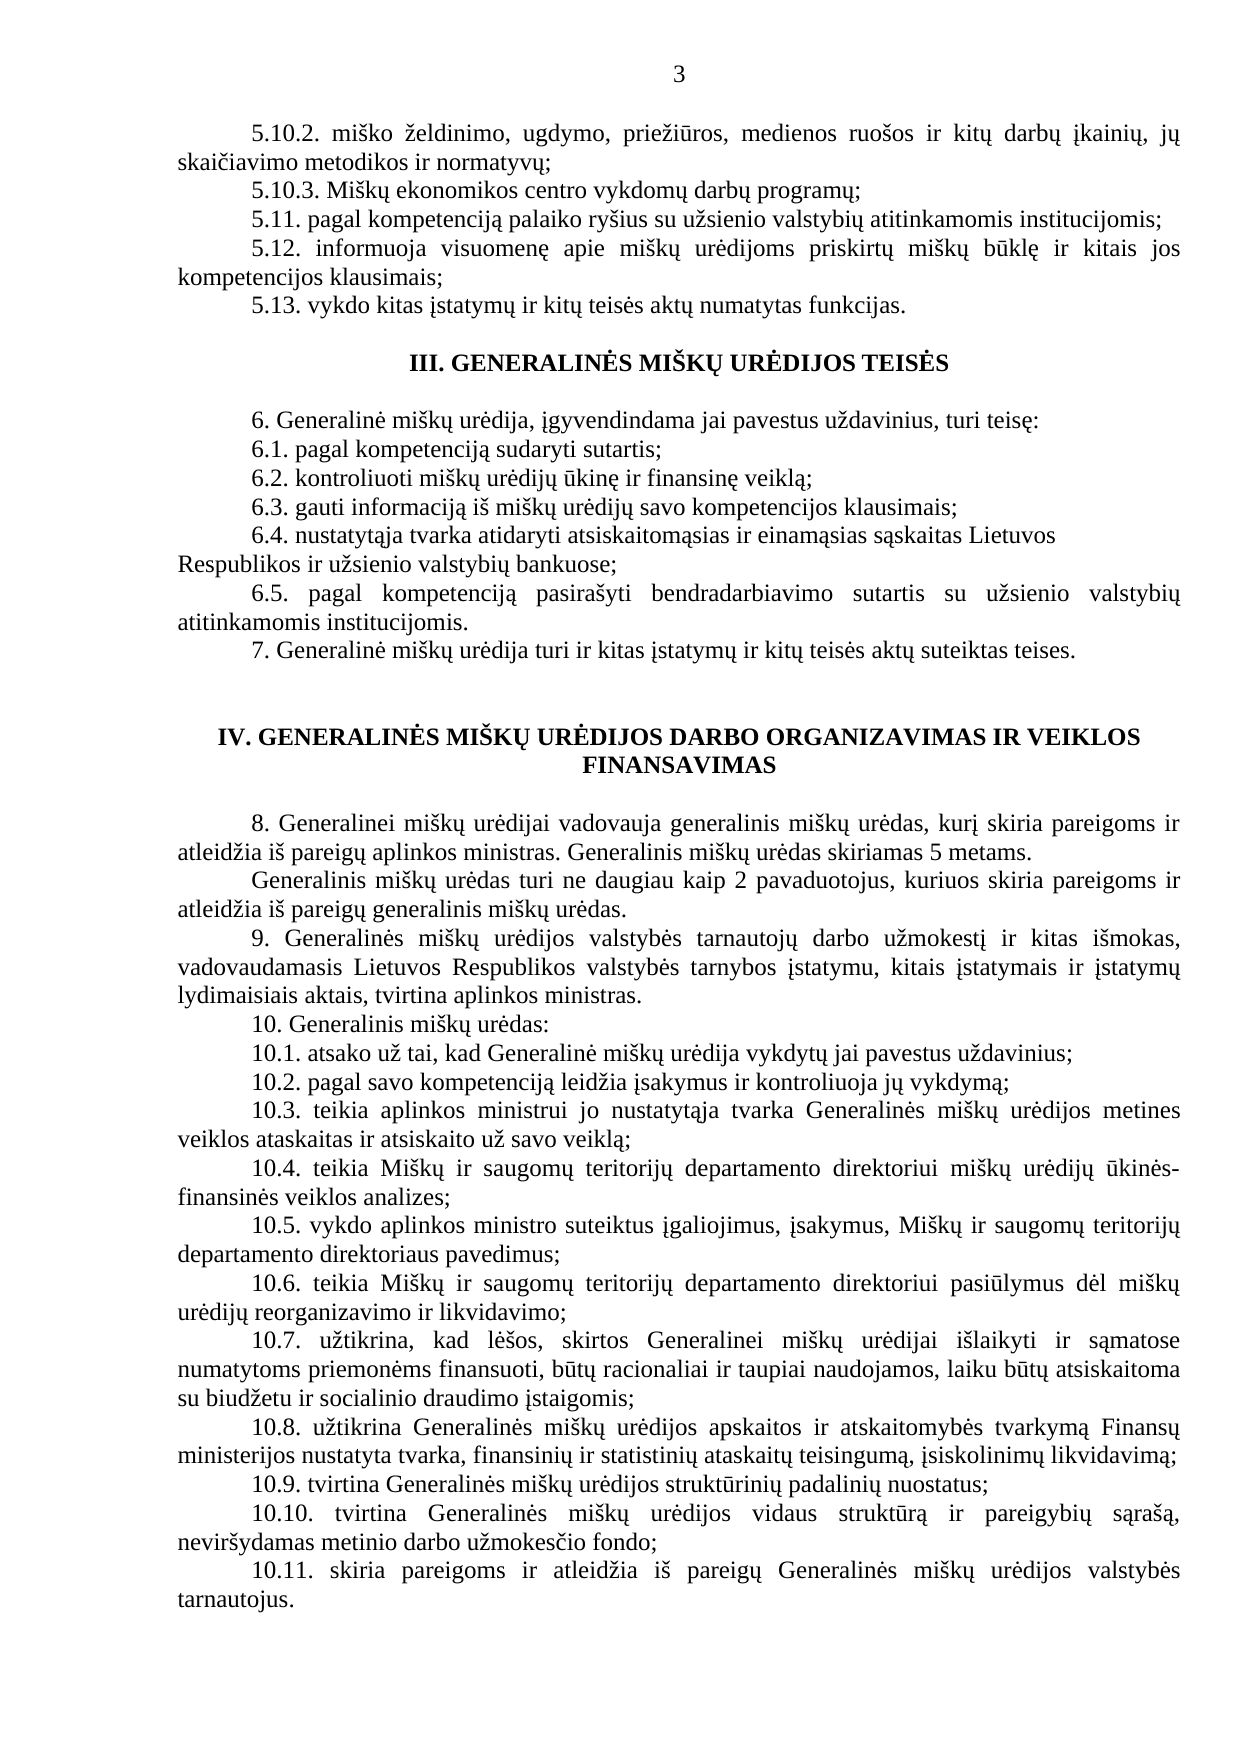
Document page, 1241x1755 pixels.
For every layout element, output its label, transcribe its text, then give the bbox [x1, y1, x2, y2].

text 10.8. užtikrina Generalinės miškų urėdijos apskaitos ir atskaitomybės tvarkymą Finansų ministerijos nustatyta tvarka, finansinių ir statistinių ataskaitų teisingumą, įsiskolinimų likvidavimą; [177, 1412, 1181, 1469]
text 10.4. teikia Miškų ir saugomų teritorijų departamento direktoriui miškų urėdijų ūkinės-finansinės veiklos analizes; [177, 1153, 1181, 1211]
text 6.2. kontroliuoti miškų urėdijų ūkinę ir finansinę veiklą; [177, 463, 1181, 492]
text 5.10.3. Miškų ekonomikos centro vykdomų darbų programų; [177, 176, 1181, 204]
text 6.1. pagal kompetenciją sudaryti sutartis; [177, 434, 1181, 463]
text 10.9. tvirtina Generalinės miškų urėdijos struktūrinių padalinių nuostatus; [177, 1469, 1181, 1498]
text 6.3. gauti informaciją iš miškų urėdijų savo kompetencijos klausimais; [177, 492, 1181, 521]
text Generalinis miškų urėdas turi ne daugiau kaip 2 pavaduotojus, kuriuos skiria pareigoms ir atleidžia iš pareigų generalinis miškų urėdas. [177, 866, 1181, 923]
text IV. GENERALINĖS MIŠKŲ URĖDIJOS DARBO ORGANIZAVIMAS IR VEIKLOS FINANSAVIMAS [177, 722, 1181, 779]
text 5.12. informuoja visuomenę apie miškų urėdijoms priskirtų miškų būklę ir kitais jos kompetencijos klausimais; [177, 233, 1181, 291]
text 6.5. pagal kompetenciją pasirašyti bendradarbiavimo sutartis su užsienio valstybių atitinkamomis institucijomis. [177, 578, 1181, 636]
text 6.4. nustatytąja tvarka atidaryti atsiskaitomąsias ir einamąsias sąskaitas Lietuvos Respublikos ir užsienio valstybių bankuose; [177, 521, 1181, 578]
text 9. Generalinės miškų urėdijos valstybės tarnautojų darbo užmokestį ir kitas išmokas, vadovaudamasis Lietuvos Respublikos valstybės tarnybos įstatymu, kitais įstatymais ir įstatymų lydimaisiais aktais, tvirtina aplinkos ministras. [177, 923, 1181, 1009]
text 10.5. vykdo aplinkos ministro suteiktus įgaliojimus, įsakymus, Miškų ir saugomų teritorijų departamento direktoriaus pavedimus; [177, 1211, 1181, 1268]
text 6. Generalinė miškų urėdija, įgyvendindama jai pavestus uždavinius, turi teisę: [177, 406, 1181, 434]
text 8. Generalinei miškų urėdijai vadovauja generalinis miškų urėdas, kurį skiria pareigoms ir atleidžia iš pareigų aplinkos ministras. Generalinis miškų urėdas skiriamas 5 metams. [177, 808, 1181, 866]
text 5.13. vykdo kitas įstatymų ir kitų teisės aktų numatytas funkcijas. [177, 291, 1181, 319]
text 10.10. tvirtina Generalinės miškų urėdijos vidaus struktūrą ir pareigybių sąrašą, neviršydamas metinio darbo užmokesčio fondo; [177, 1498, 1181, 1556]
text 10. Generalinis miškų urėdas: [177, 1009, 1181, 1038]
text III. GENERALINĖS MIŠKŲ URĖDIJOS TEISĖS [177, 348, 1181, 377]
text 7. Generalinė miškų urėdija turi ir kitas įstatymų ir kitų teisės aktų suteiktas teises. [177, 636, 1181, 664]
text 5.10.2. miško želdinimo, ugdymo, priežiūros, medienos ruošos ir kitų darbų įkainių, jų skaičiavimo metodikos ir normatyvų; [177, 118, 1181, 176]
text 10.7. užtikrina, kad lėšos, skirtos Generalinei miškų urėdijai išlaikyti ir sąmatose numatytoms priemonėms finansuoti, būtų racionaliai ir taupiai naudojamos, laiku būtų atsiskaitoma su biudžetu ir socialinio draudimo įstaigomis; [177, 1326, 1181, 1412]
text 10.1. atsako už tai, kad Generalinė miškų urėdija vykdytų jai pavestus uždavinius; [177, 1038, 1181, 1067]
text 10.3. teikia aplinkos ministrui jo nustatytąja tvarka Generalinės miškų urėdijos metines veiklos ataskaitas ir atsiskaito už savo veiklą; [177, 1096, 1181, 1153]
text 10.2. pagal savo kompetenciją leidžia įsakymus ir kontroliuoja jų vykdymą; [177, 1067, 1181, 1096]
text 10.11. skiria pareigoms ir atleidžia iš pareigų Generalinės miškų urėdijos valstybės tarnautojus. [177, 1556, 1181, 1613]
text 5.11. pagal kompetenciją palaiko ryšius su užsienio valstybių atitinkamomis institucijomis; [177, 204, 1181, 233]
text 10.6. teikia Miškų ir saugomų teritorijų departamento direktoriui pasiūlymus dėl miškų urėdijų reorganizavimo ir likvidavimo; [177, 1268, 1181, 1326]
